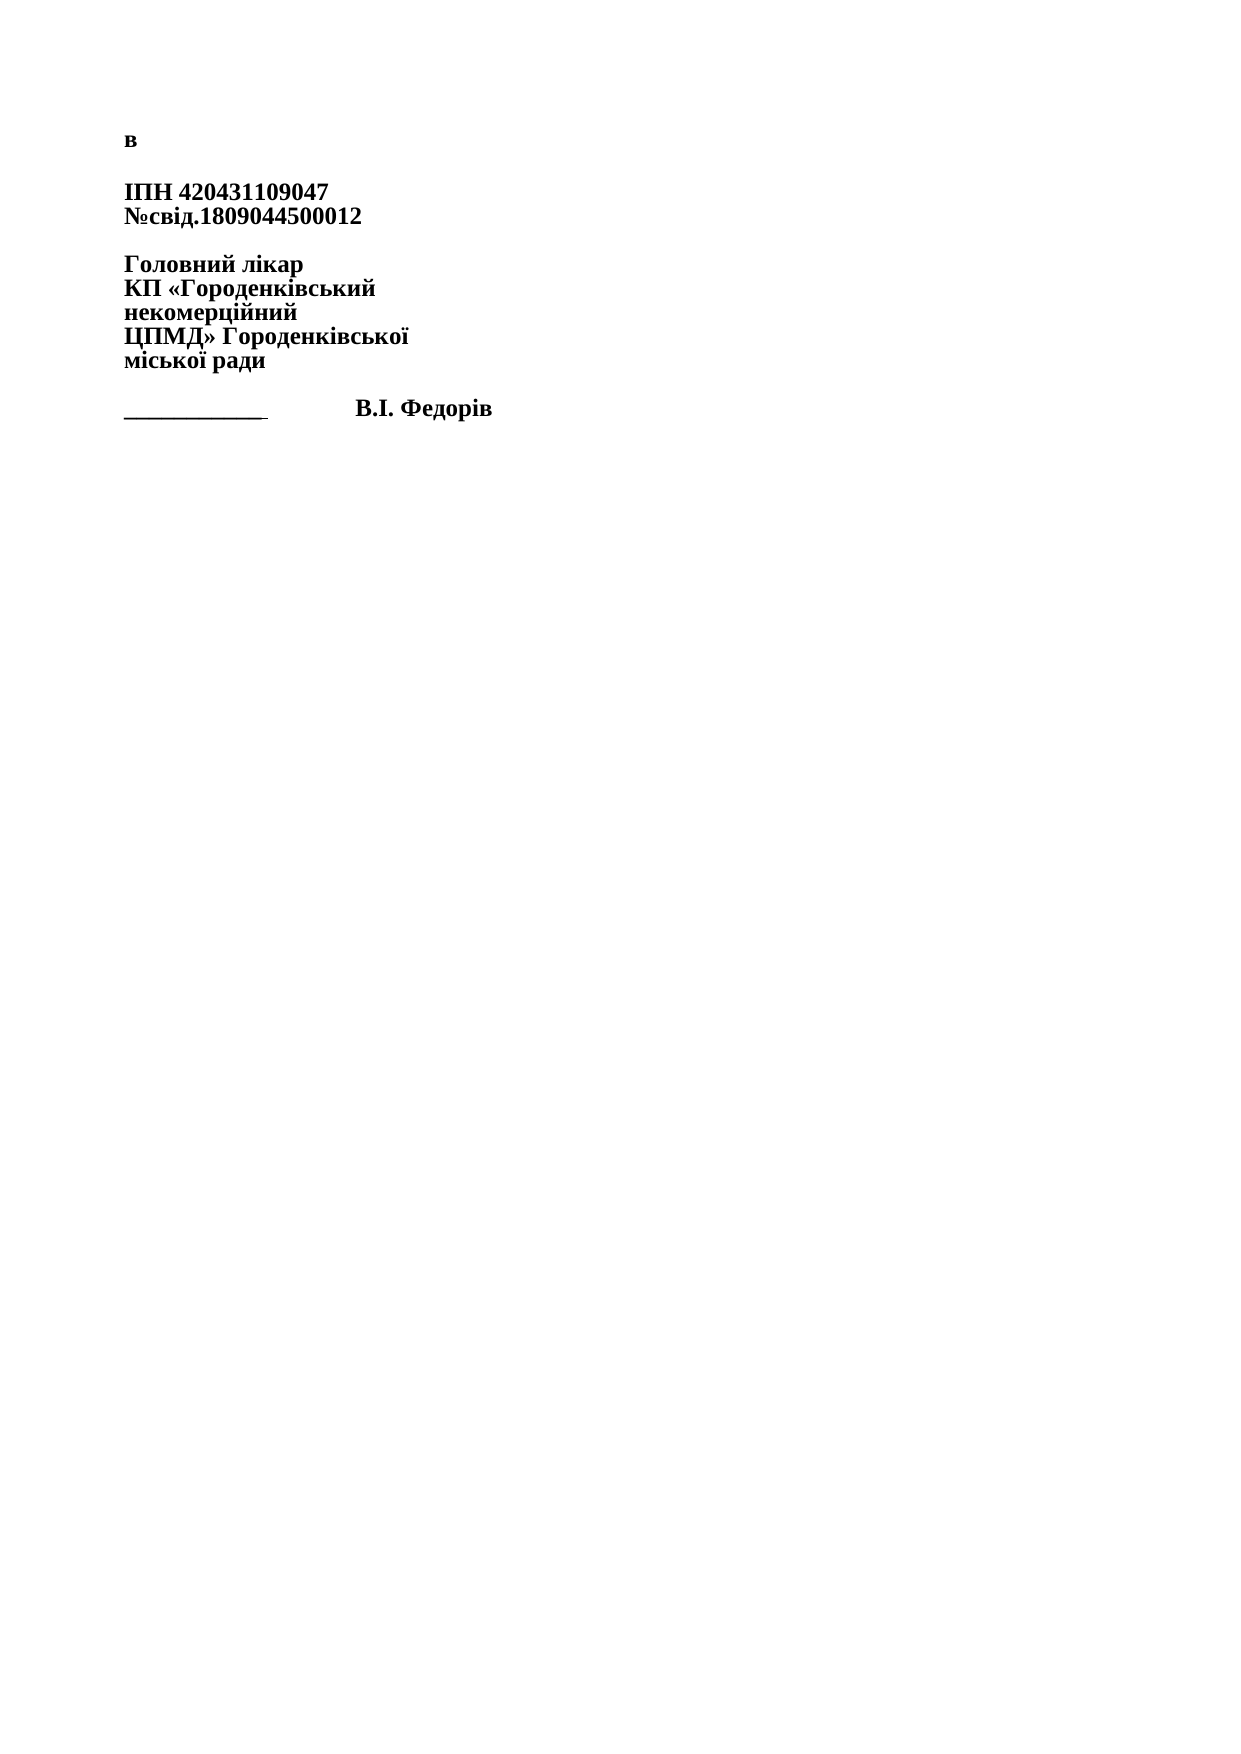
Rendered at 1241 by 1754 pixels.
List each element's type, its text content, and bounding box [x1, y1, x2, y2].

table_header [620, 118, 1122, 427]
table_header в ІПН 420431109047 №свід.1809044500012 Головний лікар КП «Городенківський некомерційний ЦПМД» Городенківської міської ради ___________ В.І. Федорів [118, 118, 620, 427]
